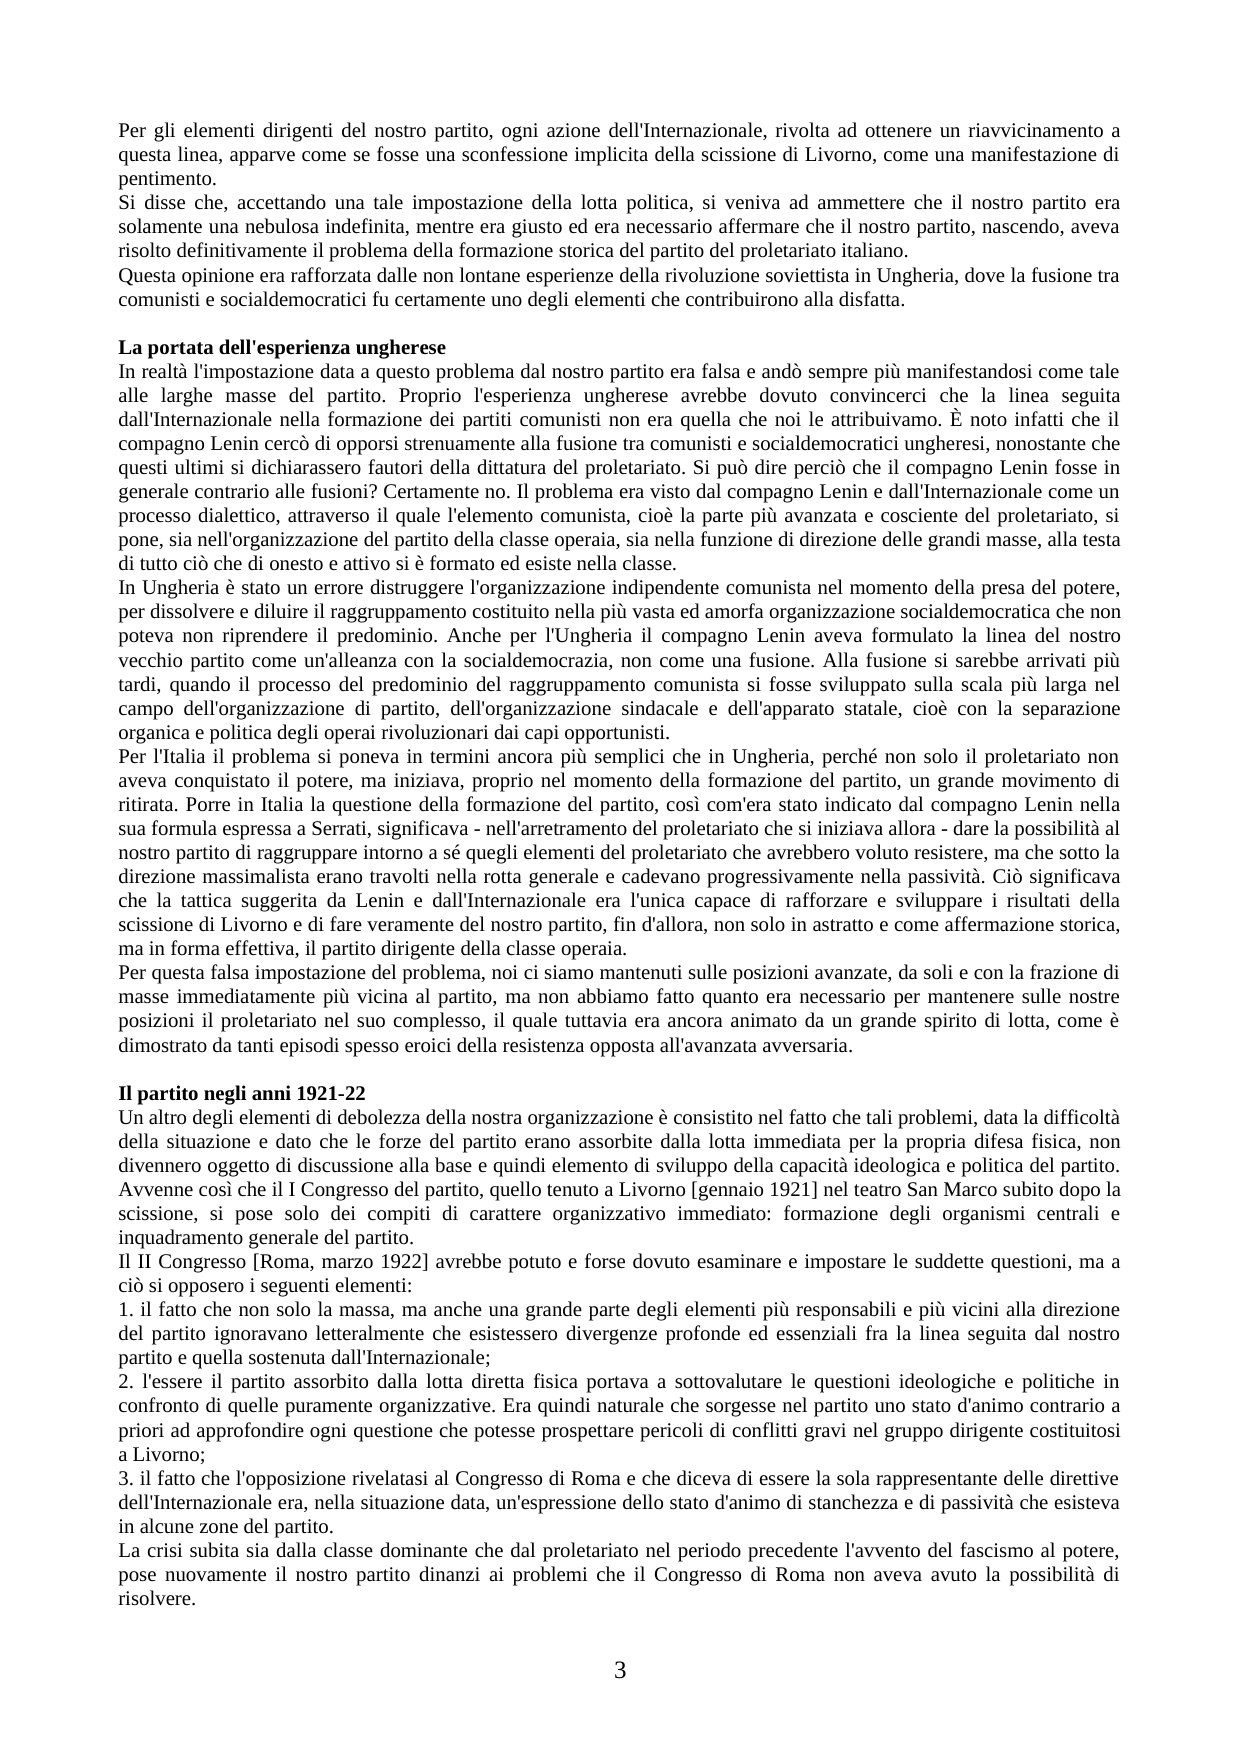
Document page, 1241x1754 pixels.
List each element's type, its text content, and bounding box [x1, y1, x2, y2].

text Il partito negli anni 1921-22 [118, 1081, 1122, 1105]
text Per questa falsa impostazione del problema, noi ci siamo mantenuti sulle posizioni avanzate, da soli e con la frazione di masse immediatamente più vicina al partito, ma non abbiamo fatto quanto era necessario per mantenere sulle nostre posizioni il proletariato nel suo complesso, il quale tuttavia era ancora animato da un grande spirito di lotta, come è dimostrato da tanti episodi spesso eroici della resistenza opposta all'avanzata avversaria. [118, 960, 1122, 1057]
text Per gli elementi dirigenti del nostro partito, ogni azione dell'Internazionale, rivolta ad ottenere un riavvicinamento a questa linea, apparve come se fosse una sconfessione implicita della scissione di Livorno, come una manifestazione di pentimento. [118, 118, 1122, 190]
text Un altro degli elementi di debolezza della nostra organizzazione è consistito nel fatto che tali problemi, data la difficoltà della situazione e dato che le forze del partito erano assorbite dalla lotta immediata per la propria difesa fisica, non divennero oggetto di discussione alla base e quindi elemento di sviluppo della capacità ideologica e politica del partito. Avvenne così che il I Congresso del partito, quello tenuto a Livorno [gennaio 1921] nel teatro San Marco subito dopo la scissione, si pose solo dei compiti di carattere organizzativo immediato: formazione degli organismi centrali e inquadramento generale del partito. [118, 1105, 1122, 1249]
text La portata dell'esperienza ungherese [118, 335, 1122, 359]
text In Ungheria è stato un errore distruggere l'organizzazione indipendente comunista nel momento della presa del potere, per dissolvere e diluire il raggruppamento costituito nella più vasta ed amorfa organizzazione socialdemocratica che non poteva non riprendere il predominio. Anche per l'Ungheria il compagno Lenin aveva formulato la linea del nostro vecchio partito come un'alleanza con la socialdemocrazia, non come una fusione. Alla fusione si sarebbe arrivati più tardi, quando il processo del predominio del raggruppamento comunista si fosse sviluppato sulla scala più larga nel campo dell'organizzazione di partito, dell'organizzazione sindacale e dell'apparato statale, cioè con la separazione organica e politica degli operai rivoluzionari dai capi opportunisti. [118, 575, 1122, 744]
text 1. il fatto che non solo la massa, ma anche una grande parte degli elementi più responsabili e più vicini alla direzione del partito ignoravano letteralmente che esistessero divergenze profonde ed essenziali fra la linea seguita dal nostro partito e quella sostenuta dall'Internazionale; [118, 1297, 1122, 1369]
text Per l'Italia il problema si poneva in termini ancora più semplici che in Ungheria, perché non solo il proletariato non aveva conquistato il potere, ma iniziava, proprio nel momento della formazione del partito, un grande movimento di ritirata. Porre in Italia la questione della formazione del partito, così com'era stato indicato dal compagno Lenin nella sua formula espressa a Serrati, significava - nell'arretramento del proletariato che si iniziava allora - dare la possibilità al nostro partito di raggruppare intorno a sé quegli elementi del proletariato che avrebbero voluto resistere, ma che sotto la direzione massimalista erano travolti nella rotta generale e cadevano progressivamente nella passività. Ciò significava che la tattica suggerita da Lenin e dall'Internazionale era l'unica capace di rafforzare e sviluppare i risultati della scissione di Livorno e di fare veramente del nostro partito, fin d'allora, non solo in astratto e come affermazione storica, ma in forma effettiva, il partito dirigente della classe operaia. [118, 744, 1122, 960]
text In realtà l'impostazione data a questo problema dal nostro partito era falsa e andò sempre più manifestandosi come tale alle larghe masse del partito. Proprio l'esperienza ungherese avrebbe dovuto convincerci che la linea seguita dall'Internazionale nella formazione dei partiti comunisti non era quella che noi le attribuivamo. È noto infatti che il compagno Lenin cercò di opporsi strenuamente alla fusione tra comunisti e socialdemocratici ungheresi, nonostante che questi ultimi si dichiarassero fautori della dittatura del proletariato. Si può dire perciò che il compagno Lenin fosse in generale contrario alle fusioni? Certamente no. Il problema era visto dal compagno Lenin e dall'Internazionale come un processo dialettico, attraverso il quale l'elemento comunista, cioè la parte più avanzata e cosciente del proletariato, si pone, sia nell'organizzazione del partito della classe operaia, sia nella funzione di direzione delle grandi masse, alla testa di tutto ciò che di onesto e attivo si è formato ed esiste nella classe. [118, 359, 1122, 575]
text 3. il fatto che l'opposizione rivelatasi al Congresso di Roma e che diceva di essere la sola rappresentante delle direttive dell'Internazionale era, nella situazione data, un'espressione dello stato d'animo di stanchezza e di passività che esisteva in alcune zone del partito. [118, 1466, 1122, 1538]
text La crisi subita sia dalla classe dominante che dal proletariato nel periodo precedente l'avvento del fascismo al potere, pose nuovamente il nostro partito dinanzi ai problemi che il Congresso di Roma non aveva avuto la possibilità di risolvere. [118, 1538, 1122, 1610]
text Questa opinione era rafforzata dalle non lontane esperienze della rivoluzione soviettista in Ungheria, dove la fusione tra comunisti e socialdemocratici fu certamente uno degli elementi che contribuirono alla disfatta. [118, 262, 1122, 311]
text 2. l'essere il partito assorbito dalla lotta diretta fisica portava a sottovalutare le questioni ideologiche e politiche in confronto di quelle puramente organizzative. Era quindi naturale che sorgesse nel partito uno stato d'animo contrario a priori ad approfondire ogni questione che potesse prospettare pericoli di conflitti gravi nel gruppo dirigente costituitosi a Livorno; [118, 1369, 1122, 1466]
text Si disse che, accettando una tale impostazione della lotta politica, si veniva ad ammettere che il nostro partito era solamente una nebulosa indefinita, mentre era giusto ed era necessario affermare che il nostro partito, nascendo, aveva risolto definitivamente il problema della formazione storica del partito del proletariato italiano. [118, 190, 1122, 262]
text Il II Congresso [Roma, marzo 1922] avrebbe potuto e forse dovuto esaminare e impostare le suddette questioni, ma a ciò si opposero i seguenti elementi: [118, 1249, 1122, 1297]
